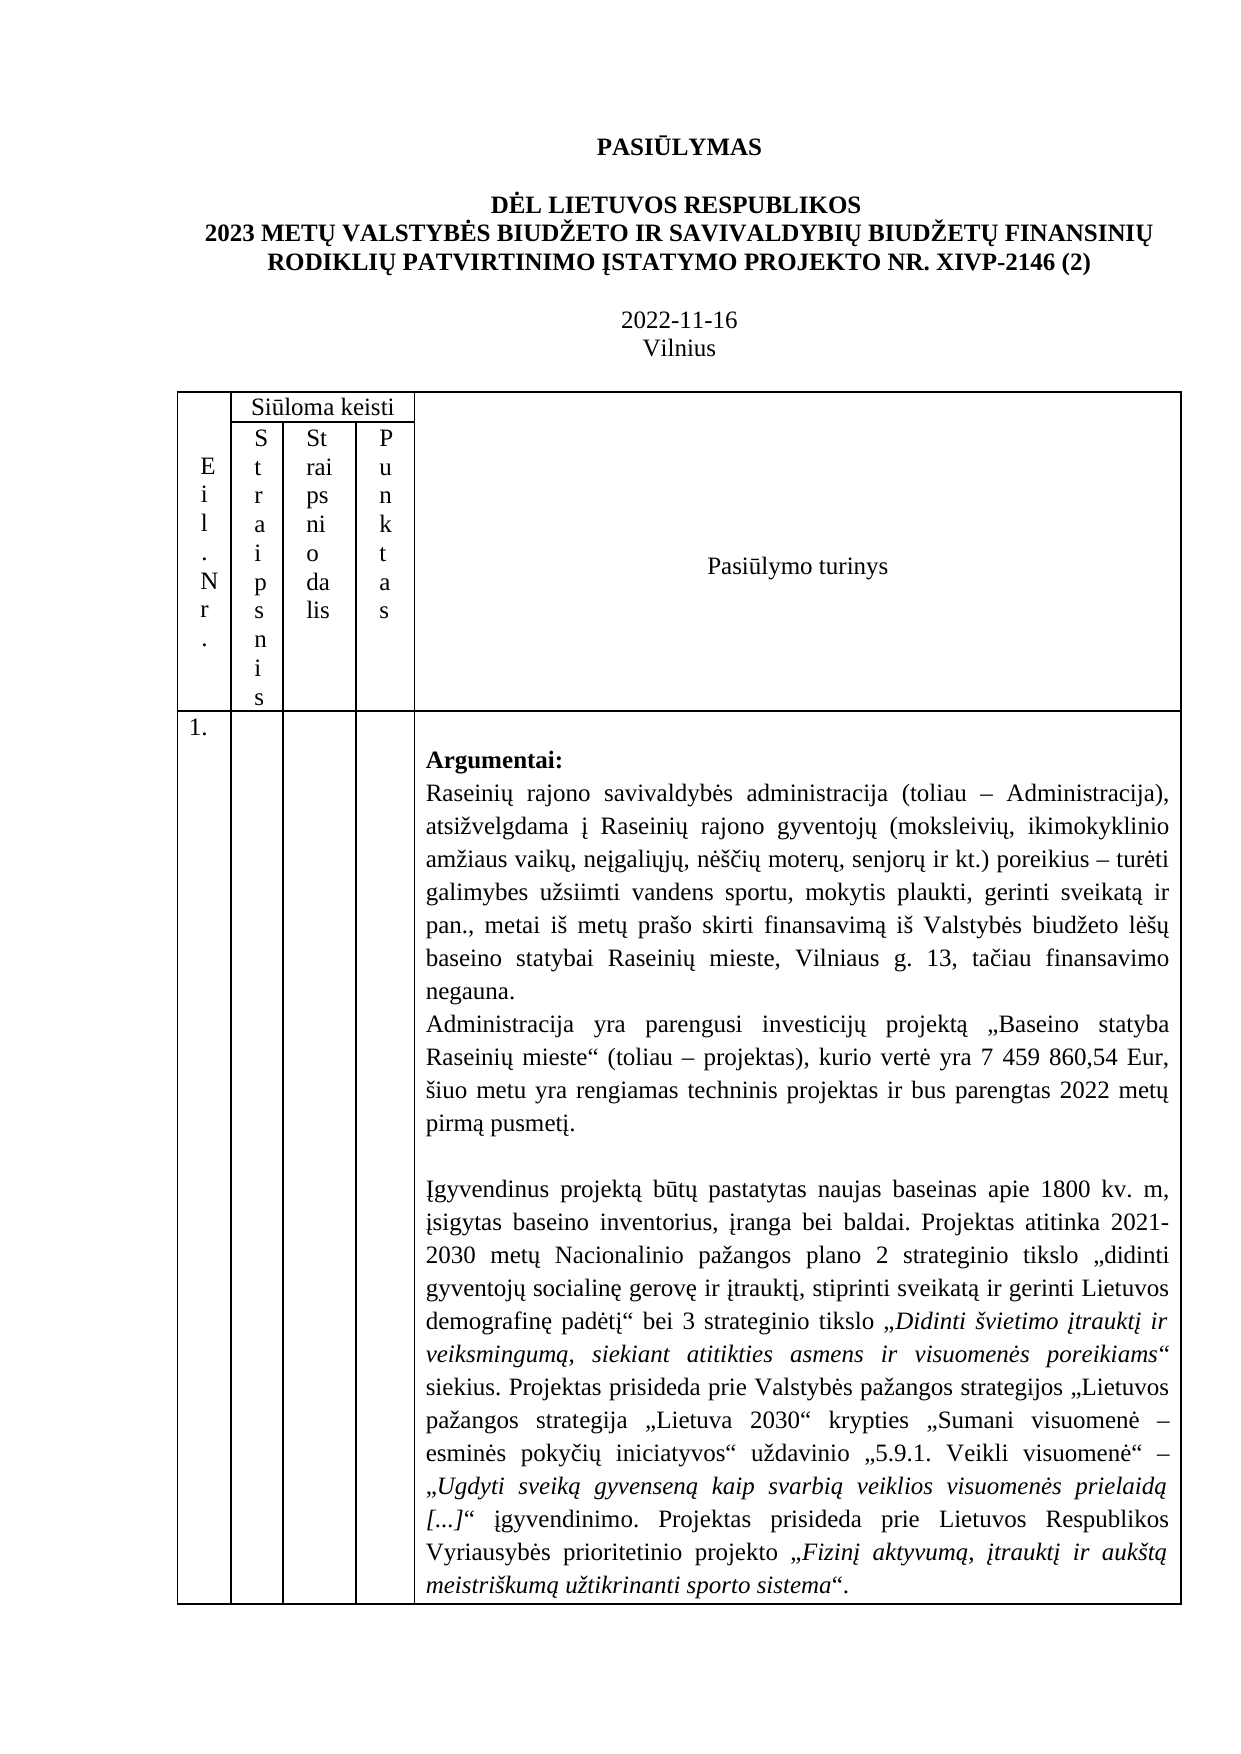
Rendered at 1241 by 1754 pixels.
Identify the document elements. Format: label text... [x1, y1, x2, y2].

text DĖL LIETUVOS RESPUBLIKOS [177, 190, 1181, 218]
table_header Eil. Nr. [178, 393, 230, 710]
table_cell Straipsnis [232, 423, 282, 710]
table_cell Argumentai: Raseinių rajono savivaldybės administracija (toliau – Administracija), atsižvelgdama į Raseinių rajono gyventojų (moksleivių, ikimokyklinio amžiaus vaikų, neįgaliųjų, nėščių moterų, senjorų ir kt.) poreikius – turėti galimybes užsiimti vandens sportu, mokytis plaukti, gerinti sveikatą ir pan., metai iš metų prašo skirti finansavimą iš Valstybės biudžeto lėšų baseino statybai Raseinių mieste, Vilniaus g. 13, tačiau finansavimo negauna. Administracija yra parengusi investicijų projektą „Baseino statyba Raseinių mieste“ (toliau – projektas), kurio vertė yra 7 459 860,54 Eur, šiuo metu yra rengiamas techninis projektas ir bus parengtas 2022 metų pirmą pusmetį. Įgyvendinus projektą būtų pastatytas naujas baseinas apie 1800 kv. m, įsigytas baseino inventorius, įranga bei baldai. Projektas atitinka 2021-2030 metų Nacionalinio pažangos plano 2 strateginio tikslo „didinti gyventojų socialinę gerovę ir įtrauktį, stiprinti sveikatą ir gerinti Lietuvos demografinę padėtį“ bei 3 strateginio tikslo „Didinti švietimo įtrauktį ir veiksmingumą, siekiant atitikties asmens ir visuomenės poreikiams“ siekius. Projektas prisideda prie Valstybės pažangos strategijos „Lietuvos pažangos strategija „Lietuva 2030“ krypties „Sumani visuomenė – esminės pokyčių iniciatyvos“ uždavinio „5.9.1. Veikli visuomenė“ – „Ugdyti sveiką gyvenseną kaip svarbią veiklios visuomenės prielaidą [...]“ įgyvendinimo. Projektas prisideda prie Lietuvos Respublikos Vyriausybės prioritetinio projekto „Fizinį aktyvumą, įtrauktį ir aukštą meistriškumą užtikrinanti sporto sistema“. [415, 712, 1180, 1603]
table_cell [284, 712, 355, 1603]
text Vilnius [177, 333, 1181, 362]
table_cell [357, 712, 414, 1603]
table_header Pasiūlymo turinys [415, 393, 1180, 710]
table_cell Straipsnio dalis [284, 423, 355, 710]
table_header Siūloma keisti [232, 393, 414, 421]
table_cell [232, 712, 282, 1603]
text PASIŪLYMAS [177, 132, 1181, 161]
text 2022-11-16 [177, 305, 1181, 333]
table_cell Punktas [357, 423, 414, 710]
table_cell 1. [178, 712, 230, 1603]
text 2023 METŲ VALSTYBĖS BIUDŽETO IR SAVIVALDYBIŲ BIUDŽETŲ FINANSINIŲ RODIKLIŲ PATVIRTINIMO ĮSTATYMO PROJEKTO NR. XIVP-2146 (2) [177, 218, 1181, 276]
